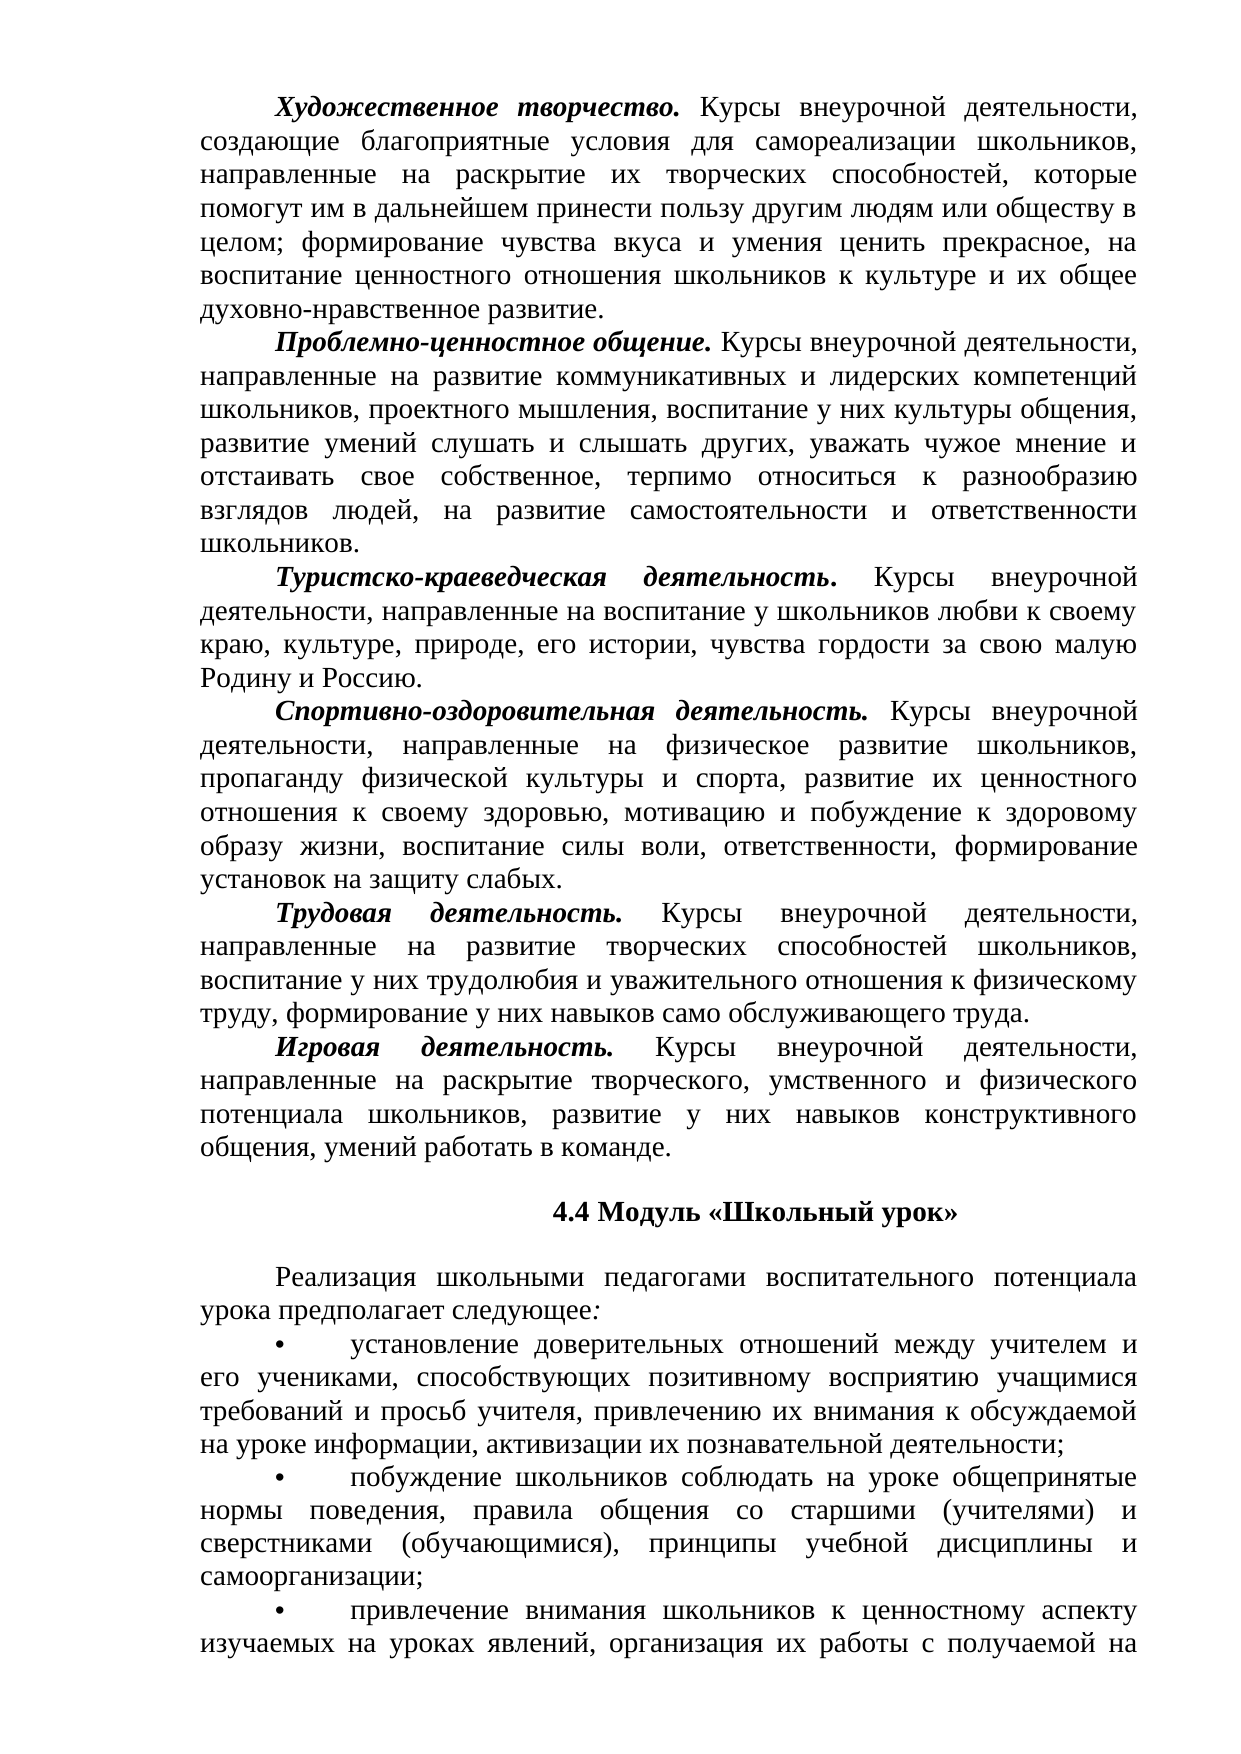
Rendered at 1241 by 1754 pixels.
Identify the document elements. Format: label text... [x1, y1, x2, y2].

text Проблемно-ценностное общение. Курсы внеурочной деятельности, направленные на развитие коммуникативных и лидерских компетенций школьников, проектного мышления, воспитание у них культуры общения, развитие умений слушать и слышать других, уважать чужое мнение и отстаивать свое собственное, терпимо относиться к разнообразию взглядов людей, на развитие самостоятельности и ответственности школьников. [200, 324, 1138, 559]
list установление доверительных отношений между учителем и его учениками, способствующих позитивному восприятию учащимися требований и просьб учителя, привлечению их внимания к обсуждаемой на уроке информации, активизации их познавательной деятельности; [200, 1326, 1138, 1460]
text Реализация школьными педагогами воспитательного потенциала урока предполагает следующее: [200, 1259, 1138, 1326]
text Трудовая деятельность. Курсы внеурочной деятельности, направленные на развитие творческих способностей школьников, воспитание у них трудолюбия и уважительного отношения к физическому труду, формирование у них навыков само обслуживающего труда. [200, 895, 1138, 1029]
text Туристско-краеведческая деятельность. Курсы внеурочной деятельности, направленные на воспитание у школьников любви к своему краю, культуре, природе, его истории, чувства гордости за свою малую Родину и Россию. [200, 559, 1137, 693]
text Художественное творчество. Курсы внеурочной деятельности, создающие благоприятные условия для самореализации школьников, направленные на раскрытие их творческих способностей, которые помогут им в дальнейшем принести пользу другим людям или обществу в целом; формирование чувства вкуса и умения ценить прекрасное, на воспитание ценностного отношения школьников к культуре и их общее духовно-нравственное развитие. [200, 89, 1138, 324]
list побуждение школьников соблюдать на уроке общепринятые нормы поведения, правила общения со старшими (учителями) и сверстниками (обучающимися), принципы учебной дисциплины и самоорганизации; [200, 1460, 1138, 1592]
list привлечение внимания школьников к ценностному аспекту изучаемых на уроках явлений, организация их работы с получаемой на [200, 1592, 1138, 1659]
subtitle Модуль «Школьный урок» [350, 1197, 1161, 1228]
text Спортивно-оздоровительная деятельность. Курсы внеурочной деятельности, направленные на физическое развитие школьников, пропаганду физической культуры и спорта, развитие их ценностного отношения к своему здоровью, мотивацию и побуждение к здоровому образу жизни, воспитание силы воли, ответственности, формирование установок на защиту слабых. [200, 693, 1138, 895]
text Игровая деятельность. Курсы внеурочной деятельности, направленные на раскрытие творческого, умственного и физического потенциала школьников, развитие у них навыков конструктивного общения, умений работать в команде. [200, 1029, 1138, 1163]
